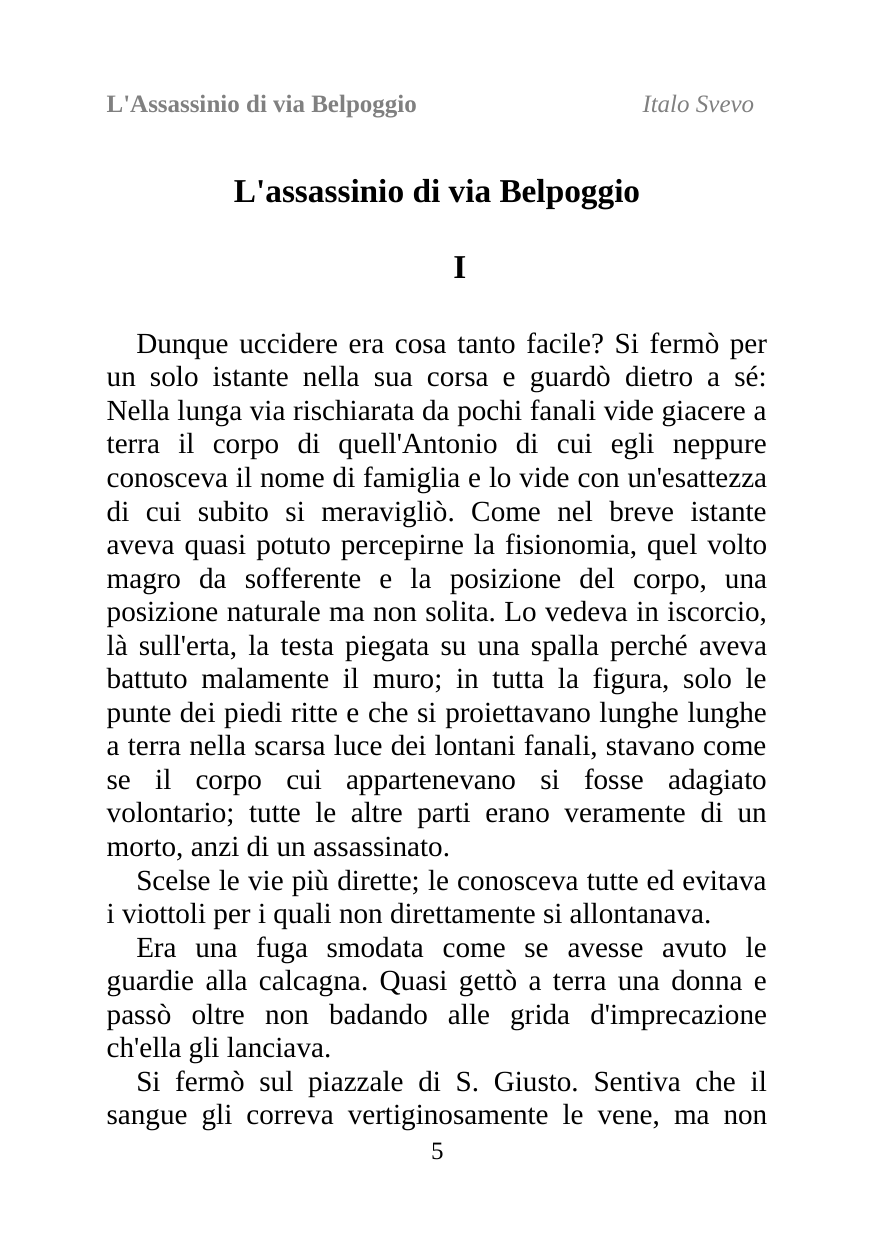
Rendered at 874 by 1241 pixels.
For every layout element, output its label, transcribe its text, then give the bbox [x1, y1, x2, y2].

text Scelse le vie più dirette; le conosceva tutte ed evitava i viottoli per i quali non direttamente si allontanava. [106, 863, 768, 930]
text Si fermò sul piazzale di S. Giusto. Sentiva che il sangue gli correva vertiginosamente le vene, ma non [106, 1064, 768, 1131]
text Era una fuga smodata come se avesse avuto le guardie alla calcagna. Quasi gettò a terra una donna e passò oltre non badando alle grida d'imprecazione ch'ella gli lanciava. [106, 930, 768, 1064]
subtitle L'assassinio di via Belpoggio I [106, 171, 768, 286]
text Dunque uccidere era cosa tanto facile? Si fermò per un solo istante nella sua corsa e guardò dietro a sé: Nella lunga via rischiarata da pochi fanali vide giacere a terra il corpo di quell'Antonio di cui egli neppure conosceva il nome di famiglia e lo vide con un'esattezza di cui subito si meravigliò. Come nel breve istante aveva quasi potuto percepirne la fisionomia, quel volto magro da sofferente e la posizione del corpo, una posizione naturale ma non solita. Lo vedeva in iscorcio, là sull'erta, la testa piegata su una spalla perché aveva battuto malamente il muro; in tutta la figura, solo le punte dei piedi ritte e che si proiettavano lunghe lunghe a terra nella scarsa luce dei lontani fanali, stavano come se il corpo cui appartenevano si fosse adagiato volontario; tutte le altre parti erano veramente di un morto, anzi di un assassinato. [106, 326, 768, 863]
